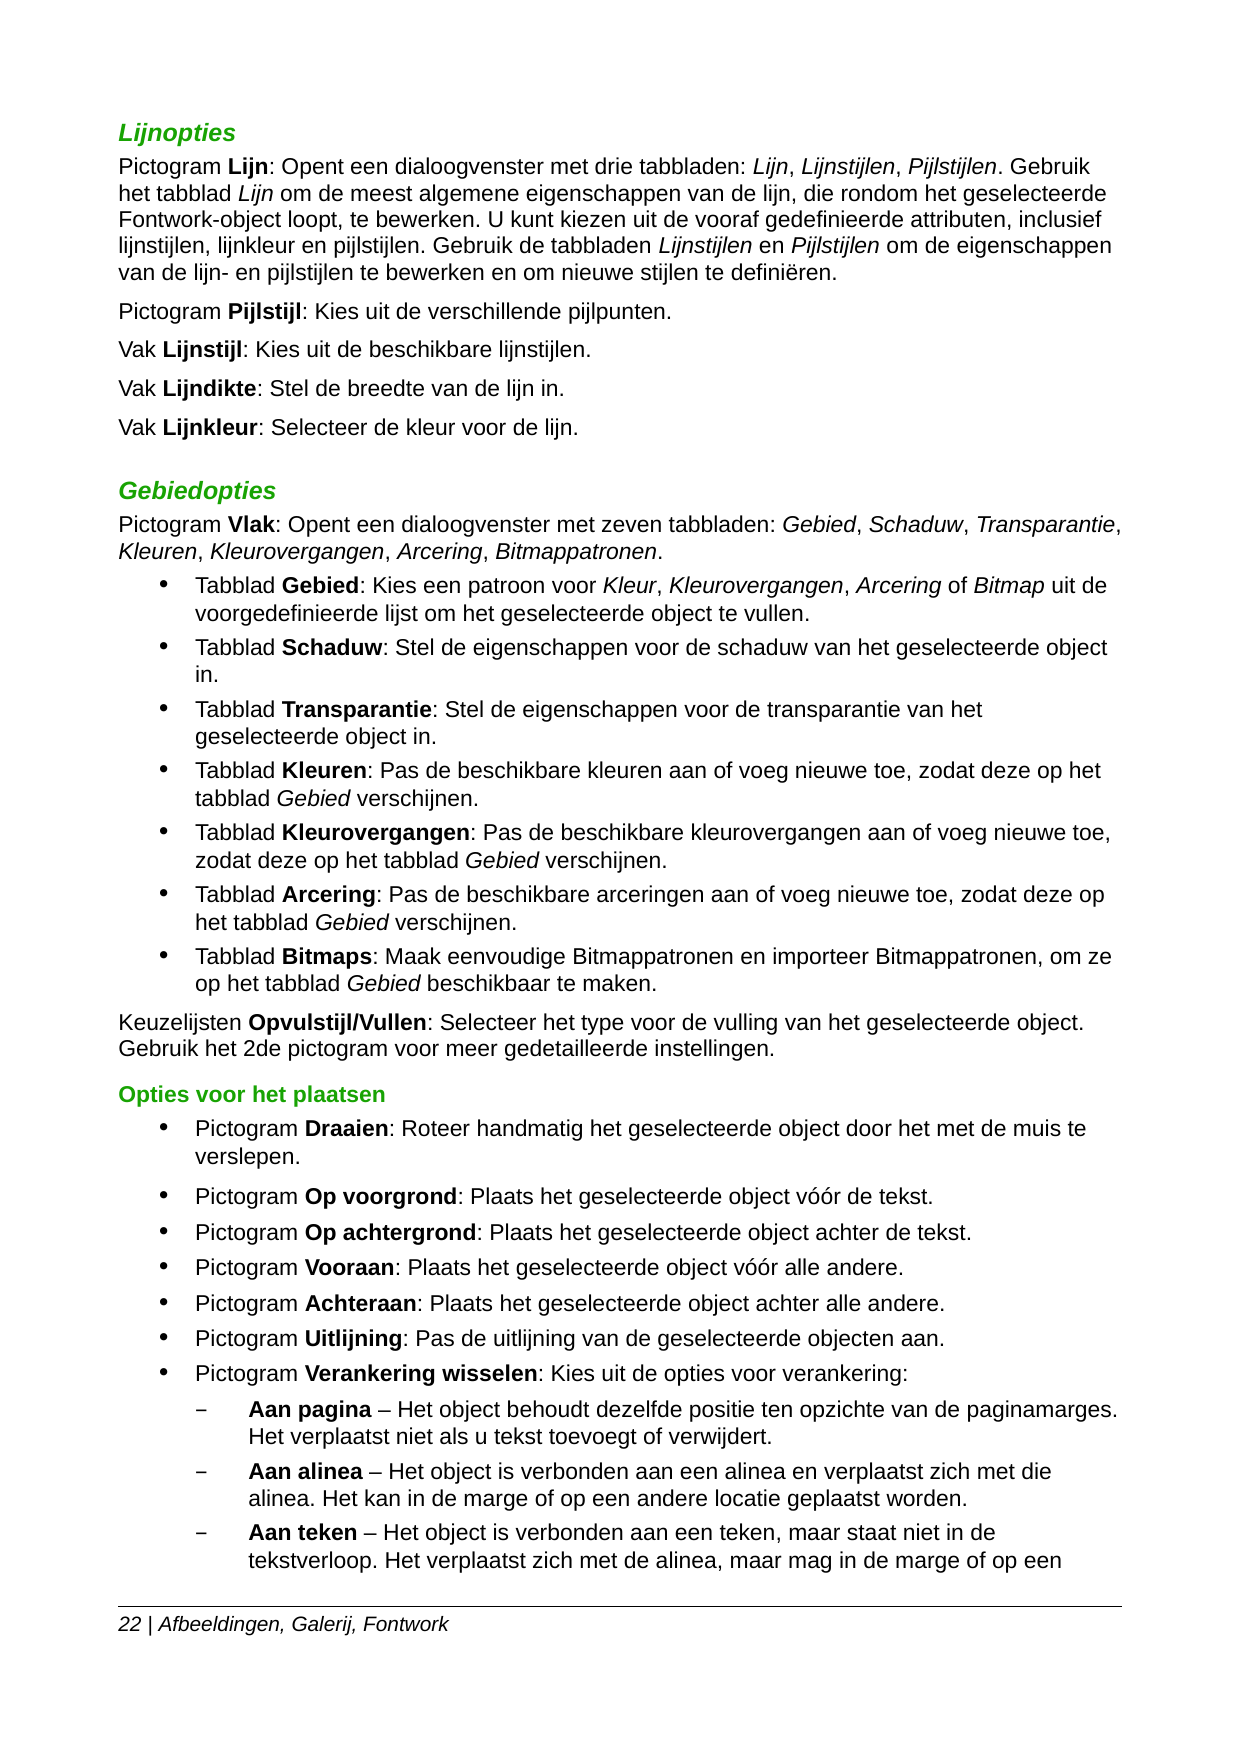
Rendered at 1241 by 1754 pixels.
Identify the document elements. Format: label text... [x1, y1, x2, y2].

text Vak Lijnstijl: Kies uit de beschikbare lijnstijlen. [118, 336, 1122, 363]
list Aan alinea – Het object is verbonden aan een alinea en verplaatst zich met die alinea. Het kan in de marge of op een andere locatie geplaatst worden. [195, 1456, 1122, 1511]
list Aan teken – Het object is verbonden aan een teken, maar staat niet in de tekstverloop. Het verplaatst zich met de alinea, maar mag in de marge of op een [195, 1518, 1122, 1573]
list Tabblad Arcering: Pas de beschikbare arceringen aan of voeg nieuwe toe, zodat deze op het tabblad Gebied verschijnen. [156, 879, 1122, 935]
list Tabblad Gebied: Kies een patroon voor Kleur, Kleurovergangen, Arcering of Bitmap uit de voorgedefinieerde lijst om het geselecteerde object te vullen. [156, 570, 1122, 626]
list Tabblad Bitmaps: Maak eenvoudige Bitmappatronen en importeer Bitmappatronen, om ze op het tabblad Gebied beschikbaar te maken. [156, 941, 1122, 997]
list Pictogram Uitlijning: Pas de uitlijning van de geselecteerde objecten aan. [156, 1323, 1122, 1352]
list Aan pagina – Het object behoudt dezelfde positie ten opzichte van de paginamarges. Het verplaatst niet als u tekst toevoegt of verwijdert. [195, 1394, 1122, 1449]
text Keuzelijsten Opvulstijl/Vullen: Selecteer het type voor de vulling van het geselecteerde object. Gebruik het 2de pictogram voor meer gedetailleerde instellingen. [118, 1009, 1122, 1062]
list Pictogram Op achtergrond: Plaats het geselecteerde object achter de tekst. [156, 1217, 1122, 1246]
list Tabblad Transparantie: Stel de eigenschappen voor de transparantie van het geselecteerde object in. [156, 694, 1122, 749]
list Pictogram Verankering wisselen: Kies uit de opties voor verankering: [156, 1359, 1122, 1388]
list Pictogram Draaien: Roteer handmatig het geselecteerde object door het met de muis te verslepen. [156, 1113, 1122, 1169]
list Tabblad Kleurovergangen: Pas de beschikbare kleurovergangen aan of voeg nieuwe toe, zodat deze op het tabblad Gebied verschijnen. [156, 817, 1122, 873]
text Vak Lijndikte: Stel de breedte van de lijn in. [118, 375, 1122, 402]
list Pictogram Vooraan: Plaats het geselecteerde object vóór alle andere. [156, 1252, 1122, 1282]
list Pictogram Achteraan: Plaats het geselecteerde object achter alle andere. [156, 1288, 1122, 1317]
list Tabblad Kleuren: Pas de beschikbare kleuren aan of voeg nieuwe toe, zodat deze op het tabblad Gebied verschijnen. [156, 756, 1122, 811]
text Pictogram Pijlstijl: Kies uit de verschillende pijlpunten. [118, 298, 1122, 324]
subtitle Gebiedopties [118, 476, 1122, 505]
text Vak Lijnkleur: Selecteer de kleur voor de lijn. [118, 414, 1122, 441]
subtitle Opties voor het plaatsen [118, 1081, 1122, 1108]
list Pictogram Vlak: Opent een dialoogvenster met zeven tabbladen: Gebied, Schaduw, Transparantie, Kleuren, Kleurovergangen, Arcering, Bitmappatronen. [118, 511, 1122, 564]
list Tabblad Schaduw: Stel de eigenschappen voor de schaduw van het geselecteerde object in. [156, 632, 1122, 688]
list Pictogram Op voorgrond: Plaats het geselecteerde object vóór de tekst. [156, 1182, 1122, 1211]
subtitle Lijnopties [118, 118, 1122, 147]
text Pictogram Lijn: Opent een dialoogvenster met drie tabbladen: Lijn, Lijnstijlen, Pijlstijlen. Gebruik het tabblad Lijn om de meest algemene eigenschappen van de lijn, die rondom het geselecteerde Fontwork-object loopt, te bewerken. U kunt kiezen uit de vooraf gedefinieerde attributen, inclusief lijnstijlen, lijnkleur en pijlstijlen. Gebruik de tabbladen Lijnstijlen en Pijlstijlen om de eigenschappen van de lijn- en pijlstijlen te bewerken en om nieuwe stijlen te definiëren. [118, 153, 1122, 285]
